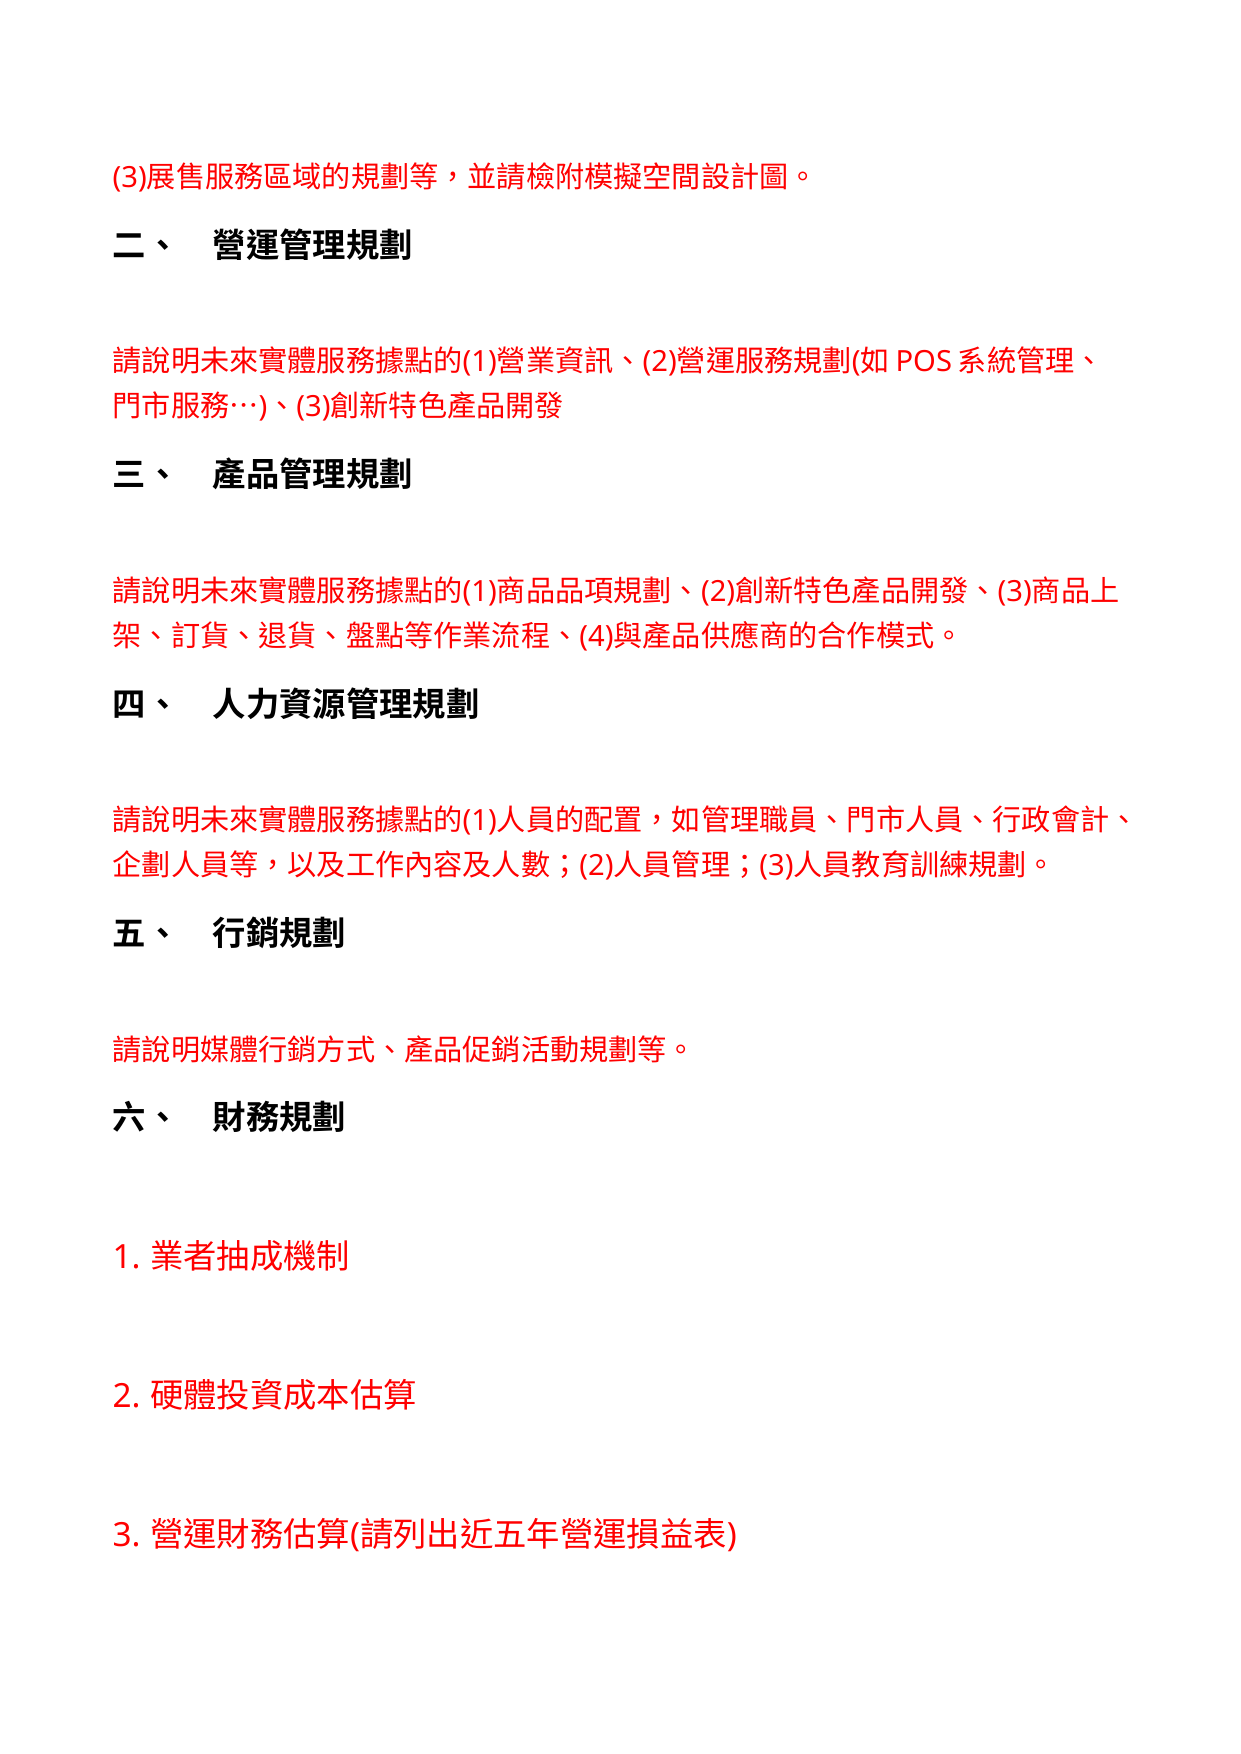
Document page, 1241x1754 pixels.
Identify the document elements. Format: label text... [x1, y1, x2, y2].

text 請說明未來實體服務據點的(1)營業資訊、(2)營運服務規劃(如POS系統管理、門市服務…)、(3)創新特色產品開發 [112, 336, 1128, 427]
list 業者抽成機制 [112, 1209, 1128, 1299]
subtitle 人力資源管理規劃 [112, 656, 1128, 747]
text 請說明未來實體服務據點的(1)商品品項規劃、(2)創新特色產品開發、(3)商品上架、訂貨、退貨、盤點等作業流程、(4)與產品供應商的合作模式。 [112, 566, 1128, 656]
subtitle 財務規劃 [112, 1070, 1128, 1161]
subtitle 產品管理規劃 [112, 427, 1128, 517]
text (3)展售服務區域的規劃等，並請檢附模擬空間設計圖。 [112, 152, 1128, 197]
text 請說明未來實體服務據點的(1)人員的配置，如管理職員、門市人員、行政會計、企劃人員等，以及工作內容及人數；(2)人員管理；(3)人員教育訓練規劃。 [112, 795, 1128, 886]
list 硬體投資成本估算 [112, 1348, 1128, 1438]
list 營運財務估算(請列出近五年營運損益表) [112, 1487, 1128, 1577]
subtitle 行銷規劃 [112, 886, 1128, 976]
subtitle 營運管理規劃 [112, 197, 1128, 288]
text 請說明媒體行銷方式、產品促銷活動規劃等。 [112, 1024, 1128, 1070]
